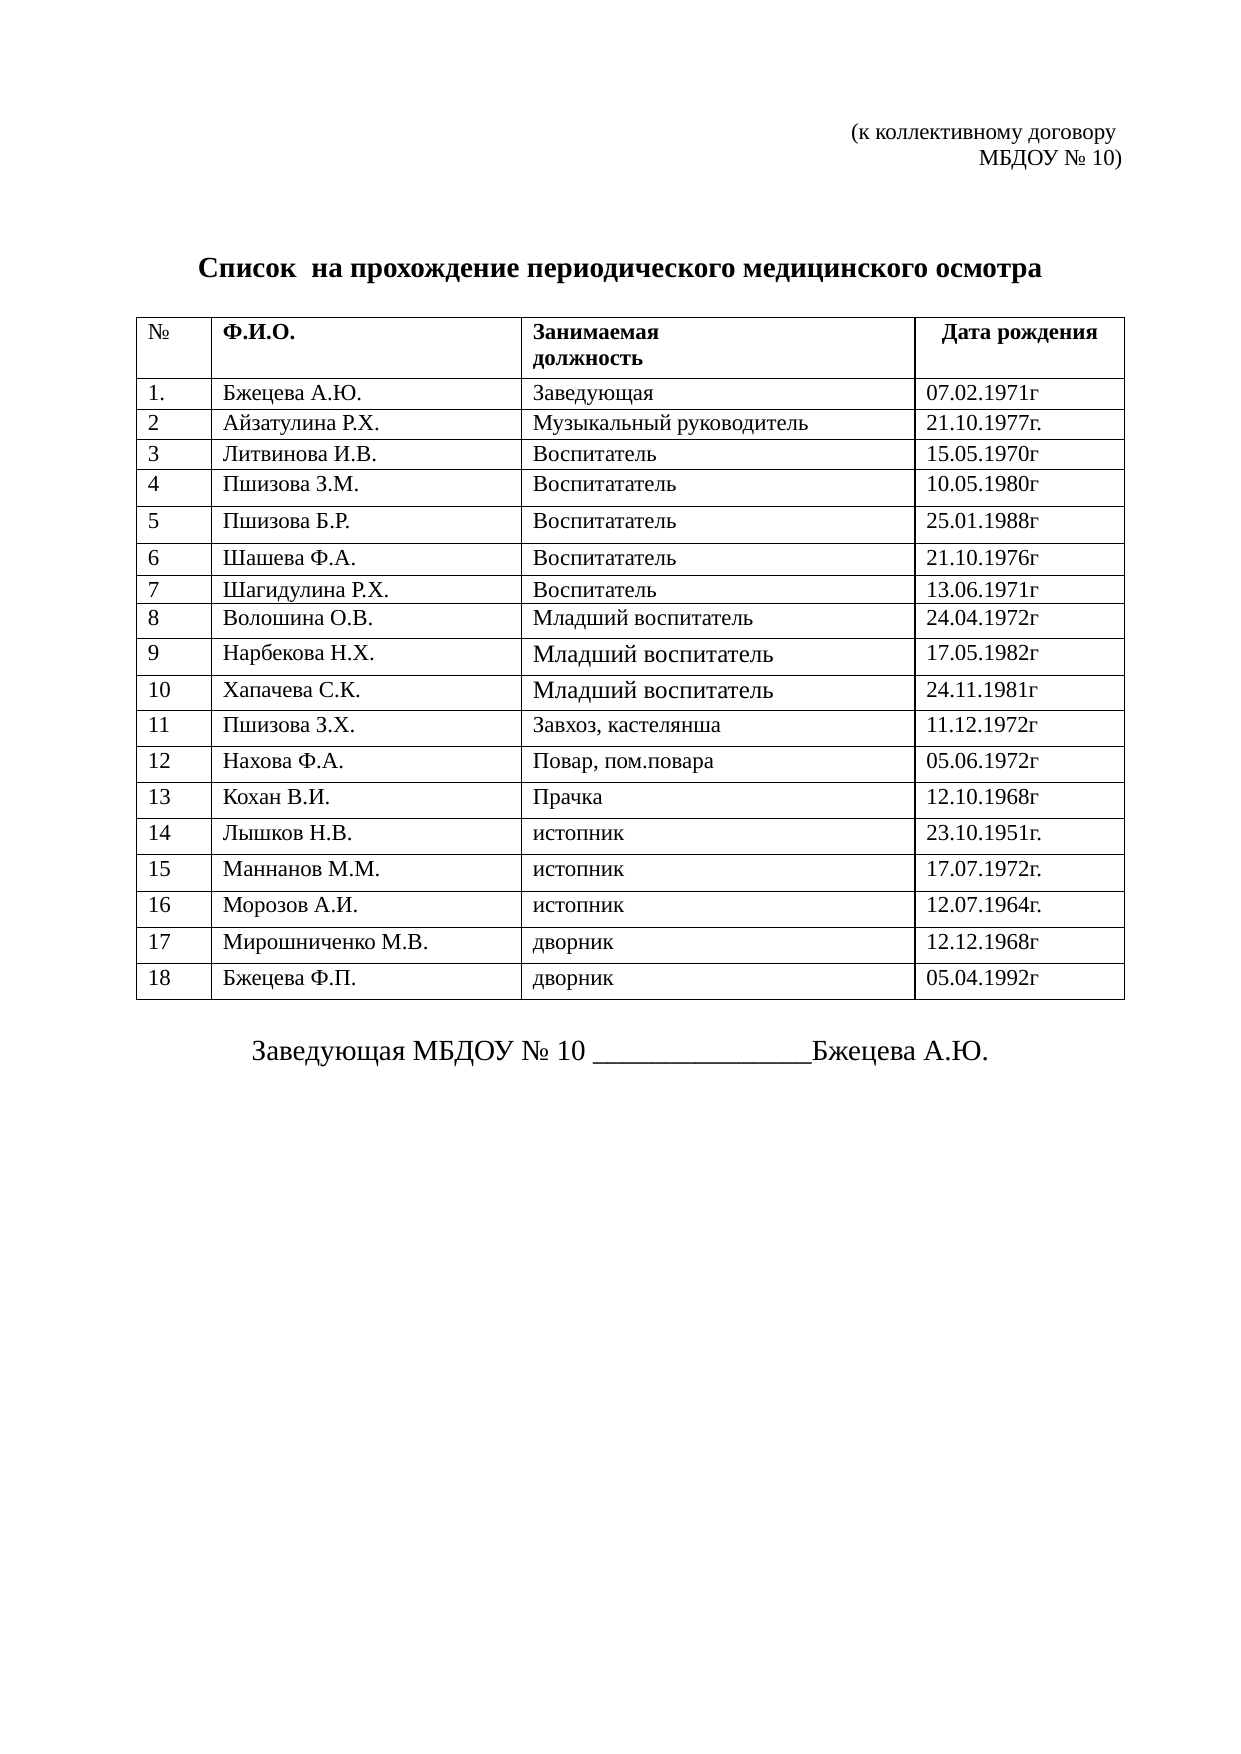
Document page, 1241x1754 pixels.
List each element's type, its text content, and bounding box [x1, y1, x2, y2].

table_cell 07.02.1971г [916, 379, 1124, 408]
table_cell Мирошниченко М.В. [212, 928, 521, 963]
table_cell истопник [522, 892, 914, 927]
table_cell 1. [137, 379, 211, 408]
table_cell Кохан В.И. [212, 783, 521, 818]
table_cell Воспитататель [522, 470, 914, 506]
table_cell Бжецева А.Ю. [212, 379, 521, 408]
table_cell 4 [137, 470, 211, 506]
table_cell дворник [522, 928, 914, 963]
table_cell Младший воспитатель [522, 639, 914, 674]
text Список на прохождение периодического медицинского осмотра [118, 250, 1122, 283]
table_cell 10 [137, 676, 211, 710]
table_cell 24.11.1981г [916, 676, 1124, 710]
table_cell Айзатулина Р.Х. [212, 410, 521, 439]
table_cell Младший воспитатель [522, 676, 914, 710]
table_cell 17.07.1972г. [916, 855, 1124, 891]
table_cell Воспитатель [522, 576, 914, 603]
table_cell Маннанов М.М. [212, 855, 521, 891]
table_cell Лышков Н.В. [212, 819, 521, 854]
table_cell 13.06.1971г [916, 576, 1124, 603]
table_cell 12.07.1964г. [916, 892, 1124, 927]
table_cell Воспитататель [522, 544, 914, 575]
text МБДОУ № 10) [118, 144, 1122, 171]
table_cell 12 [137, 747, 211, 782]
table_cell Хапачева С.К. [212, 676, 521, 710]
table_cell 16 [137, 892, 211, 927]
table_header № [137, 318, 211, 377]
table_cell Шашева Ф.А. [212, 544, 521, 575]
table_cell 8 [137, 604, 211, 638]
table_cell 2 [137, 410, 211, 439]
table_cell 10.05.1980г [916, 470, 1124, 506]
table_cell 3 [137, 440, 211, 469]
text (к коллективному договору [118, 118, 1122, 144]
table_cell 05.04.1992г [916, 964, 1124, 999]
table_cell 21.10.1976г [916, 544, 1124, 575]
table_cell 6 [137, 544, 211, 575]
table_cell 25.01.1988г [916, 507, 1124, 542]
table_header Ф.И.О. [212, 318, 521, 377]
table_cell Заведующая [522, 379, 914, 408]
table_cell 15.05.1970г [916, 440, 1124, 469]
table_cell 14 [137, 819, 211, 854]
table_cell Пшизова Б.Р. [212, 507, 521, 542]
table_cell Литвинова И.В. [212, 440, 521, 469]
table_cell Морозов А.И. [212, 892, 521, 927]
table_cell Нарбекова Н.Х. [212, 639, 521, 674]
table_cell Музыкальный руководитель [522, 410, 914, 439]
table_cell 24.04.1972г [916, 604, 1124, 638]
table_cell 21.10.1977г. [916, 410, 1124, 439]
table_cell 12.12.1968г [916, 928, 1124, 963]
table_cell 5 [137, 507, 211, 542]
table_cell 18 [137, 964, 211, 999]
table_cell 13 [137, 783, 211, 818]
table_cell 05.06.1972г [916, 747, 1124, 782]
table_cell дворник [522, 964, 914, 999]
table_cell Пшизова З.М. [212, 470, 521, 506]
table_cell 17 [137, 928, 211, 963]
table_cell Воспитатель [522, 440, 914, 469]
table_cell Нахова Ф.А. [212, 747, 521, 782]
table_cell истопник [522, 819, 914, 854]
table_cell Прачка [522, 783, 914, 818]
table_cell Воспитататель [522, 507, 914, 542]
table_cell Бжецева Ф.П. [212, 964, 521, 999]
table_cell Волошина О.В. [212, 604, 521, 638]
table_header Дата рождения [916, 318, 1124, 377]
table_header Занимаемая должность [522, 318, 914, 377]
table_cell Пшизова З.Х. [212, 711, 521, 746]
table_cell 17.05.1982г [916, 639, 1124, 674]
table_cell Шагидулина Р.Х. [212, 576, 521, 603]
table_cell Повар, пом.повара [522, 747, 914, 782]
table_cell 15 [137, 855, 211, 891]
table_cell истопник [522, 855, 914, 891]
table_cell 12.10.1968г [916, 783, 1124, 818]
table_cell Завхоз, кастелянша [522, 711, 914, 746]
table_cell 23.10.1951г. [916, 819, 1124, 854]
table_cell 11 [137, 711, 211, 746]
text Заведующая МБДОУ № 10 _______________Бжецева А.Ю. [118, 1033, 1122, 1067]
table_cell Младший воспитатель [522, 604, 914, 638]
table_cell 11.12.1972г [916, 711, 1124, 746]
table_cell 7 [137, 576, 211, 603]
table_cell 9 [137, 639, 211, 674]
